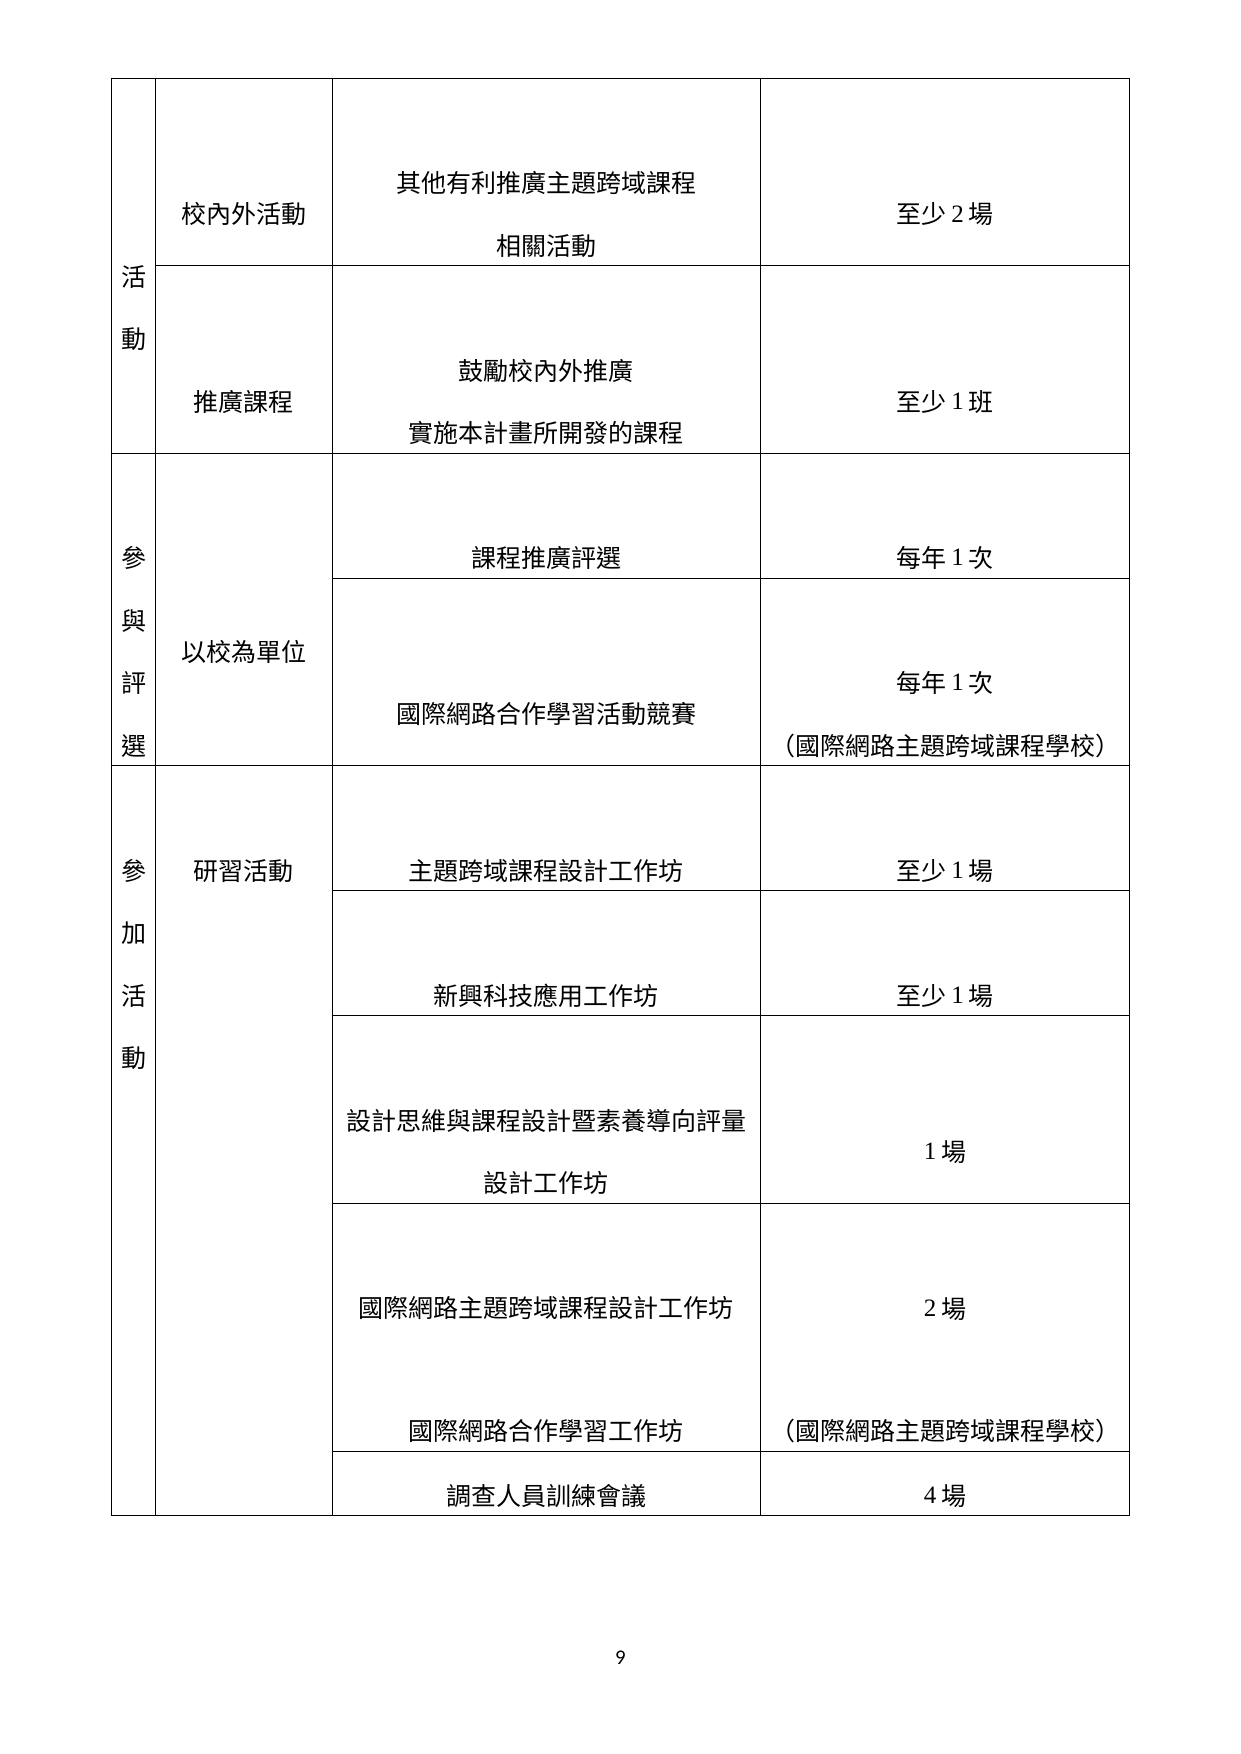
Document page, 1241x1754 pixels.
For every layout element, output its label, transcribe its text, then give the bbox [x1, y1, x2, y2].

table_cell 1場 [761, 1016, 1129, 1203]
table_cell 活動 [112, 79, 155, 453]
table_cell 課程推廣評選 [333, 454, 760, 578]
table_cell 國際網路主題跨域課程設計工作坊 國際網路合作學習工作坊 [333, 1204, 760, 1451]
table_cell 4場 [761, 1452, 1129, 1515]
table_cell 推廣課程 [156, 266, 332, 453]
table_cell 至少1場 [761, 891, 1129, 1015]
table_cell 校內外活動 [156, 79, 332, 265]
table_cell 每年1次 （國際網路主題跨域課程學校） [761, 579, 1129, 765]
table_cell 設計思維與課程設計暨素養導向評量設計工作坊 [333, 1016, 760, 1203]
table_cell 至少2場 [761, 79, 1129, 265]
table_cell 至少1班 [761, 266, 1129, 453]
table_cell 以校為單位 [156, 454, 332, 765]
table_cell 國際網路合作學習活動競賽 [333, 579, 760, 765]
table_cell 參加活動 [112, 766, 155, 1515]
table_cell 2場 （國際網路主題跨域課程學校） [761, 1204, 1129, 1451]
table_cell 新興科技應用工作坊 [333, 891, 760, 1015]
table_cell 調查人員訓練會議 [333, 1452, 760, 1515]
table_cell 參與評選 [112, 454, 155, 765]
table_cell 研習活動 [156, 766, 332, 1515]
table_cell 主題跨域課程設計工作坊 [333, 766, 760, 890]
table_cell 鼓勵校內外推廣 實施本計畫所開發的課程 [333, 266, 760, 453]
table_cell 至少1場 [761, 766, 1129, 890]
table_cell 其他有利推廣主題跨域課程 相關活動 [333, 79, 760, 265]
table_cell 每年1次 [761, 454, 1129, 578]
